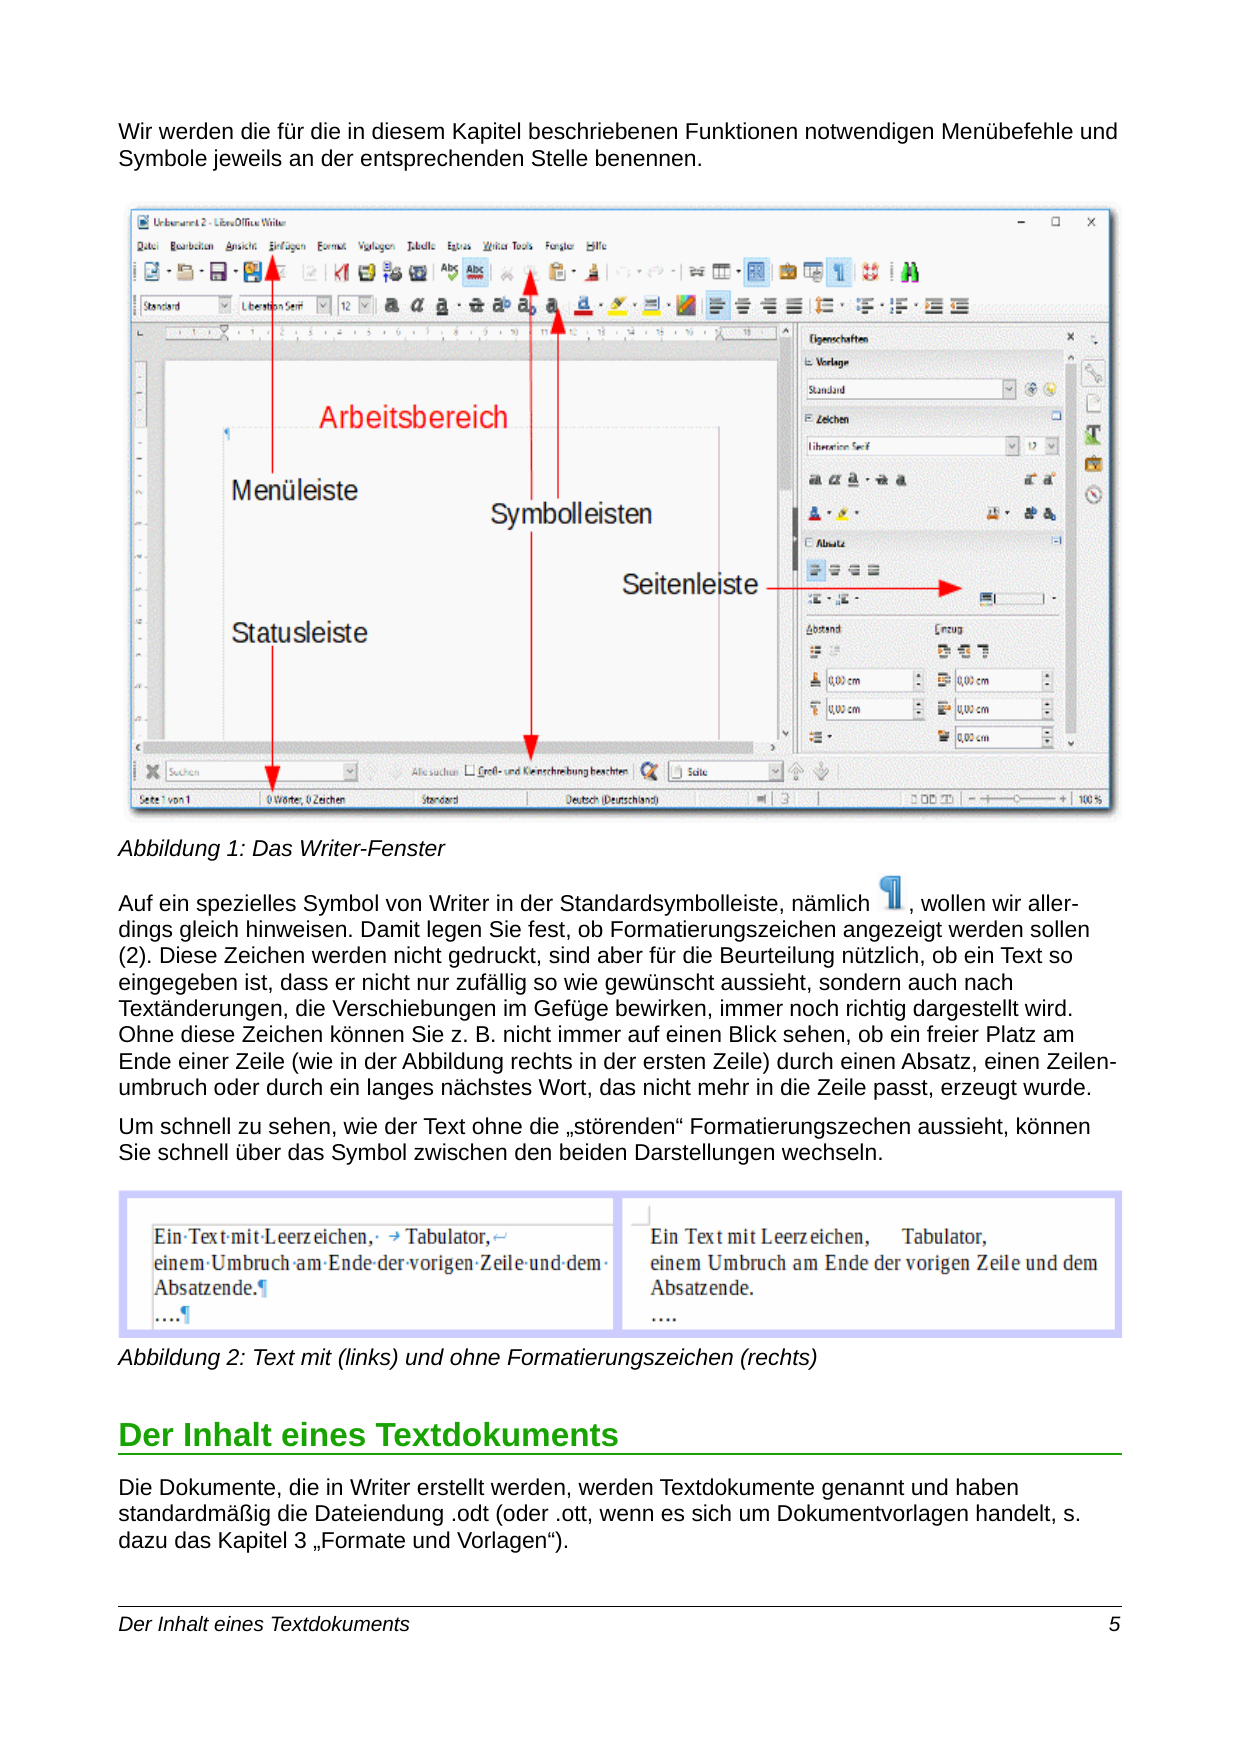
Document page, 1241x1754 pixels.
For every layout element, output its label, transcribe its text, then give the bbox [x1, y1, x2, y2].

text Die Dokumente, die in Writer erstellt werden, werden Textdokumente genannt und haben standardmäßig die Dateiendung .odt (oder .ott, wenn es sich um Dokumentvorlagen handelt, s. dazu das Kapitel 3 „Formate und Vorlagen“). [118, 1474, 1122, 1553]
picture [118, 195, 1123, 823]
text Auf ein spezielles Symbol von Writer in der Standardsymbolleiste, nämlich , wollen wir aller­dings gleich hinweisen. Damit legen Sie fest, ob Formatierungszeichen angezeigt werden sollen (Abbildung 2). Diese Zeichen werden nicht gedruckt, sind aber für die Beurteilung nützlich, ob ein Text so eingegeben ist, dass er nicht nur zufällig so wie gewünscht aussieht, sondern auch nach Textänderungen, die Verschiebungen im Gefüge bewirken, immer noch richtig dargestellt wird. Ohne diese Zeichen können Sie z. B. nicht immer auf einen Blick sehen, ob ein freier Platz am Ende einer Zeile (wie in der Abbildung rechts in der ersten Zeile) durch einen Absatz, einen Zeilen­umbruch oder durch ein langes nächstes Wort, das nicht mehr in die Zeile passt, erzeugt wurde. [118, 874, 1122, 1101]
picture [876, 873, 909, 912]
text Abbildung 1: Das Writer-Fenster [118, 835, 1122, 861]
text Wir werden die für die in diesem Kapitel beschriebenen Funktionen notwendigen Menübefehle und Symbole jeweils an der entsprechenden Stelle benennen. [118, 118, 1122, 171]
text Um schnell zu sehen, wie der Text ohne die „störenden“ Formatierungszechen aussieht, können Sie schnell über das Symbol zwischen den beiden Darstellungen wechseln. [118, 1113, 1122, 1166]
text Abbildung 2: Text mit (links) und ohne Formatierungszeichen (rechts) [118, 1344, 1122, 1370]
picture [118, 1190, 1123, 1338]
subtitle Der Inhalt eines Textdokuments [118, 1414, 1122, 1453]
